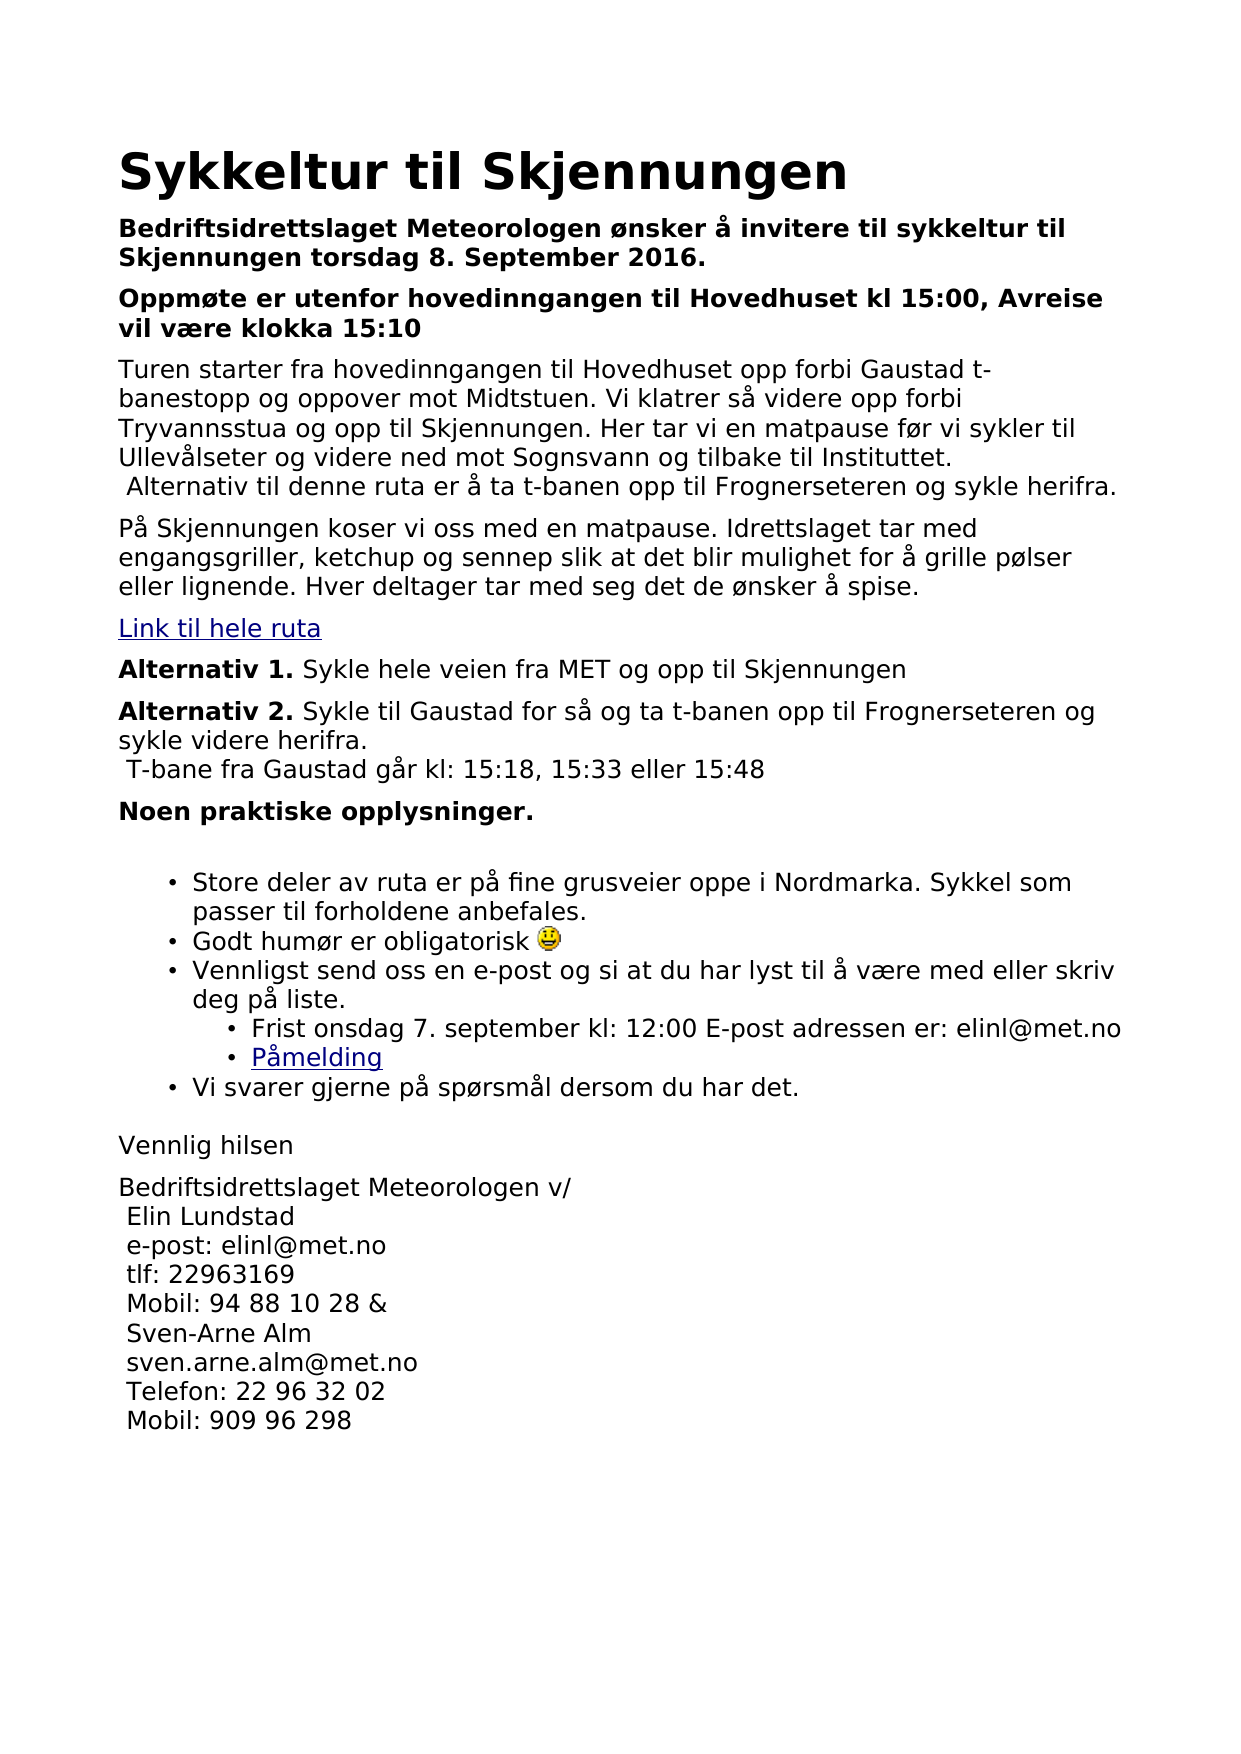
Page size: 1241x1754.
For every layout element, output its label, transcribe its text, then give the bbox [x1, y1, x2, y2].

text Turen starter fra hovedinngangen til Hovedhuset opp forbi Gaustad t-banestopp og oppover mot Midtstuen. Vi klatrer så videre opp forbi Tryvannsstua og opp til Skjennungen. Her tar vi en matpause før vi sykler til Ullevålseter og videre ned mot Sognsvann og tilbake til Instituttet. Alternativ til denne ruta er å ta t-banen opp til Frognerseteren og sykle herifra. [118, 356, 1122, 501]
picture [537, 926, 561, 951]
text Alternativ 2. Sykle til Gaustad for så og ta t-banen opp til Frognerseteren og sykle videre herifra. T-bane fra Gaustad går kl: 15:18, 15:33 eller 15:48 [118, 697, 1122, 785]
text Vennlig hilsen [118, 1131, 1122, 1161]
list Godt humør er obligatorisk [177, 927, 1122, 956]
text Bedriftsidrettslaget Meteorologen ønsker å invitere til sykkeltur til Skjennungen torsdag 8. September 2016. [118, 214, 1122, 272]
text Noen praktiske opplysninger. [118, 797, 1122, 826]
text Link til hele ruta [118, 614, 1122, 643]
text På Skjennungen koser vi oss med en matpause. Idrettslaget tar med engangsgriller, ketchup og sennep slik at det blir mulighet for å grille pølser eller lignende. Hver deltager tar med seg det de ønsker å spise. [118, 514, 1122, 601]
text Alternativ 1. Sykle hele veien fra MET og opp til Skjennungen [118, 656, 1122, 685]
subtitle Sykkeltur til Skjennungen [118, 143, 1122, 201]
list Vi svarer gjerne på spørsmål dersom du har det. [177, 1073, 1122, 1102]
list Vennligst send oss en e-post og si at du har lyst til å være med eller skriv deg på liste. [177, 956, 1122, 1014]
list Frist onsdag 7. september kl: 12:00 E-post adressen er: elinl@met.no [236, 1014, 1122, 1043]
text Bedriftsidrettslaget Meteorologen v/ Elin Lundstad e-post: elinl@met.no tlf: 22963169 Mobil: 94 88 10 28 & Sven-Arne Alm sven.arne.alm@met.no Telefon: 22 96 32 02 Mobil: 909 96 298 [118, 1173, 1122, 1436]
text Oppmøte er utenfor hovedinngangen til Hovedhuset kl 15:00, Avreise vil være klokka 15:10 [118, 285, 1122, 343]
list Påmelding [236, 1043, 1122, 1073]
list Store deler av ruta er på fine grusveier oppe i Nordmarka. Sykkel som passer til forholdene anbefales. [177, 868, 1122, 927]
